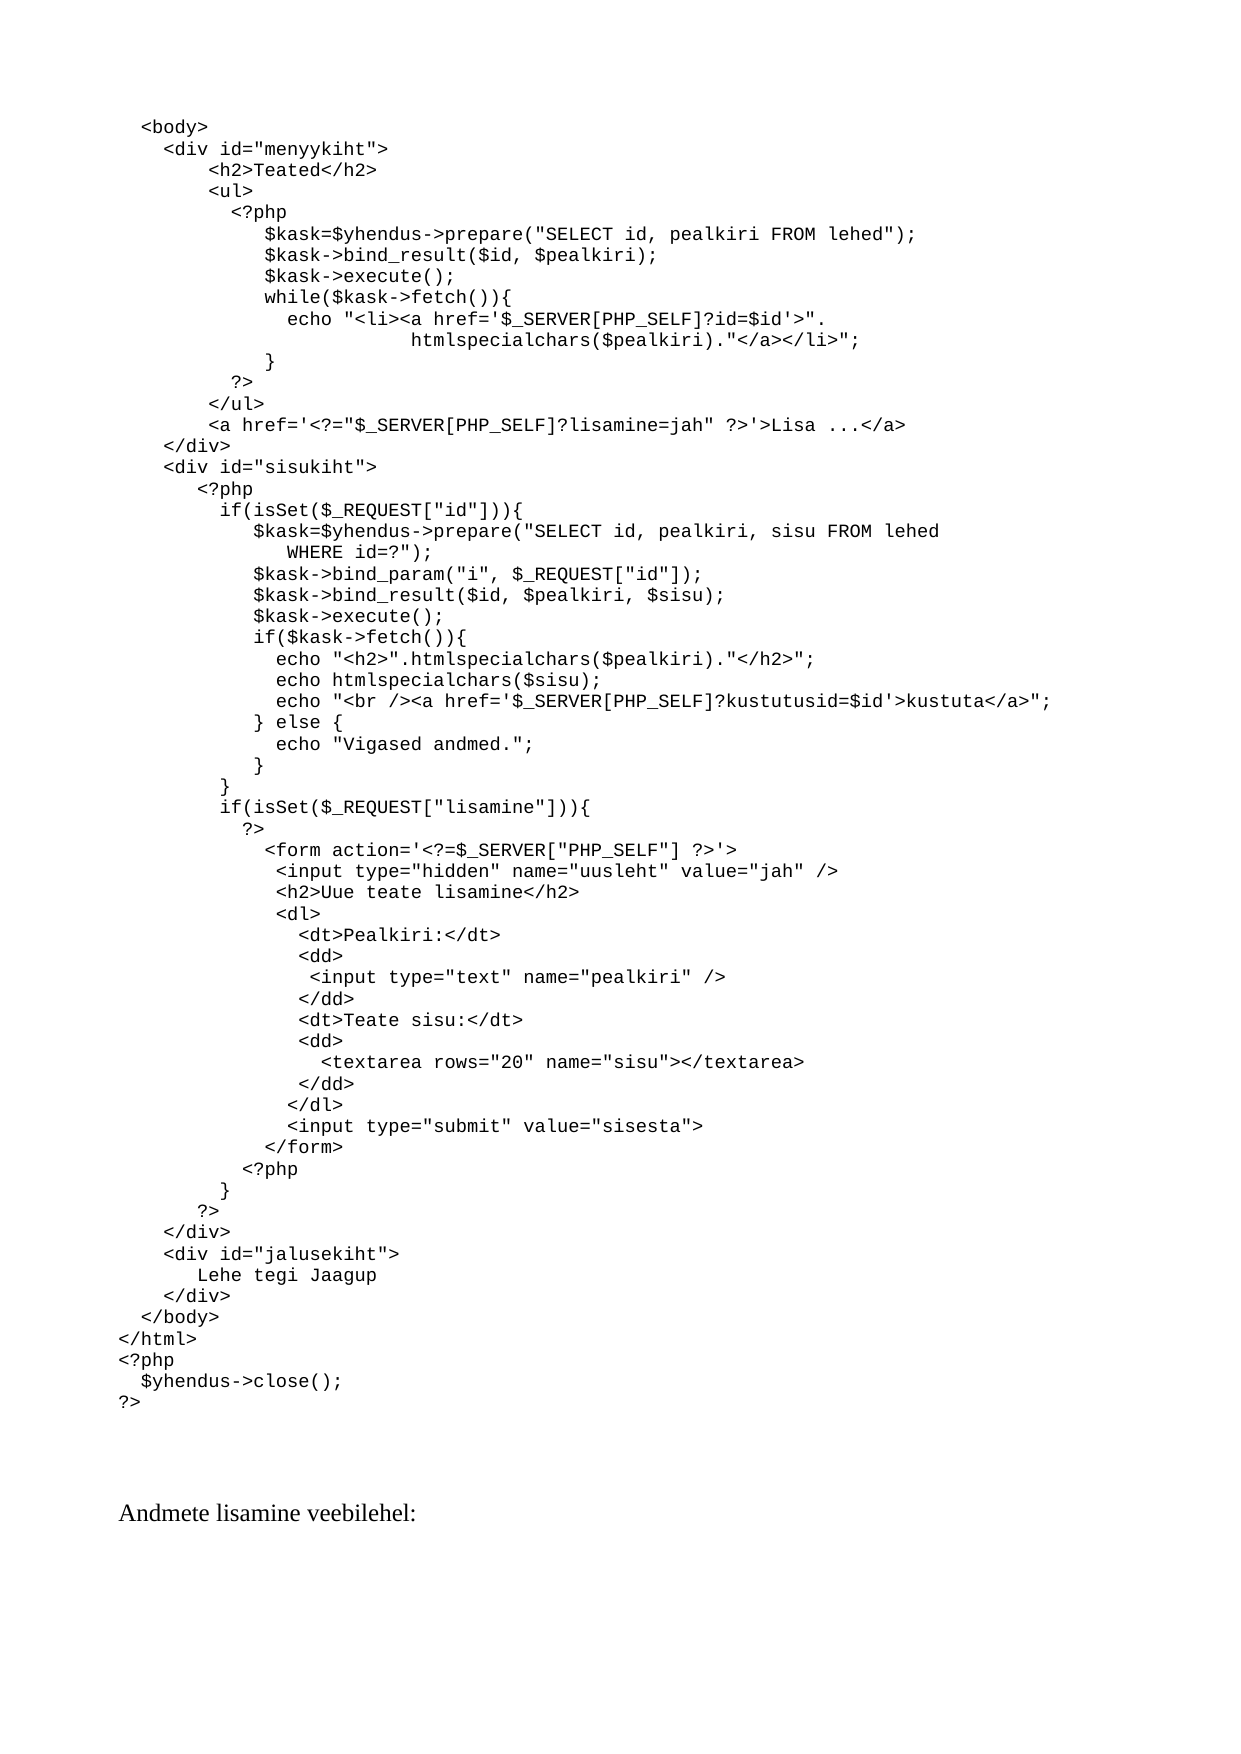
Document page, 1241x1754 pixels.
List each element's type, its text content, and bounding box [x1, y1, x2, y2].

text <?php [118, 203, 1122, 224]
text </html> [118, 1329, 1122, 1351]
text ?> [118, 1393, 1122, 1414]
text <dt>Teate sisu:</dt> [118, 1011, 1122, 1032]
text if(isSet($_REQUEST["lisamine"])){ [118, 798, 1122, 819]
text </div> [118, 1287, 1122, 1308]
text <input type="text" name="pealkiri" /> [118, 968, 1122, 989]
text <form action='<?=$_SERVER["PHP_SELF"] ?>'> [118, 841, 1122, 862]
text <?php [118, 1159, 1122, 1181]
text ?> [118, 1202, 1122, 1223]
text </div> [118, 1223, 1122, 1244]
text <h2>Uue teate lisamine</h2> [118, 883, 1122, 904]
text } [118, 1181, 1122, 1202]
text <dd> [118, 947, 1122, 968]
text if(isSet($_REQUEST["id"])){ [118, 501, 1122, 522]
text Andmete lisamine veebilehel: [118, 1499, 1122, 1527]
text </form> [118, 1138, 1122, 1159]
text <?php [118, 479, 1122, 501]
text Lehe tegi Jaagup [118, 1266, 1122, 1287]
text while($kask->fetch()){ [118, 288, 1122, 309]
text $kask->bind_result($id, $pealkiri); [118, 246, 1122, 267]
text </dd> [118, 1074, 1122, 1096]
text $yhendus->close(); [118, 1372, 1122, 1393]
text } else { [118, 713, 1122, 734]
text } [118, 352, 1122, 373]
text </dd> [118, 989, 1122, 1011]
text <body> [118, 118, 1122, 139]
text ?> [118, 819, 1122, 841]
text <input type="submit" value="sisesta"> [118, 1117, 1122, 1138]
text <dt>Pealkiri:</dt> [118, 926, 1122, 947]
text echo "<br /><a href='$_SERVER[PHP_SELF]?kustutusid=$id'>kustuta</a>"; [118, 692, 1122, 713]
text $kask->execute(); [118, 607, 1122, 628]
text WHERE id=?"); [118, 543, 1122, 564]
text </ul> [118, 394, 1122, 416]
text } [118, 756, 1122, 777]
text </div> [118, 437, 1122, 458]
text <input type="hidden" name="uusleht" value="jah" /> [118, 862, 1122, 883]
text $kask->bind_result($id, $pealkiri, $sisu); [118, 586, 1122, 607]
text <dl> [118, 904, 1122, 926]
text echo htmlspecialchars($sisu); [118, 671, 1122, 692]
text <a href='<?="$_SERVER[PHP_SELF]?lisamine=jah" ?>'>Lisa ...</a> [118, 416, 1122, 437]
text $kask->execute(); [118, 267, 1122, 288]
text echo "Vigased andmed."; [118, 734, 1122, 756]
text <div id="menyykiht"> [118, 139, 1122, 161]
text <ul> [118, 182, 1122, 203]
text $kask->bind_param("i", $_REQUEST["id"]); [118, 564, 1122, 586]
text <div id="jalusekiht"> [118, 1244, 1122, 1266]
text <dd> [118, 1032, 1122, 1053]
text $kask=$yhendus->prepare("SELECT id, pealkiri, sisu FROM lehed [118, 522, 1122, 543]
text <textarea rows="20" name="sisu"></textarea> [118, 1053, 1122, 1074]
text ?> [118, 373, 1122, 394]
text <?php [118, 1351, 1122, 1372]
text htmlspecialchars($pealkiri)."</a></li>"; [118, 331, 1122, 352]
text echo "<h2>".htmlspecialchars($pealkiri)."</h2>"; [118, 649, 1122, 671]
text } [118, 777, 1122, 798]
text </body> [118, 1308, 1122, 1329]
text </dl> [118, 1096, 1122, 1117]
text <h2>Teated</h2> [118, 161, 1122, 182]
text <div id="sisukiht"> [118, 458, 1122, 479]
text $kask=$yhendus->prepare("SELECT id, pealkiri FROM lehed"); [118, 224, 1122, 246]
text if($kask->fetch()){ [118, 628, 1122, 649]
text echo "<li><a href='$_SERVER[PHP_SELF]?id=$id'>". [118, 309, 1122, 331]
